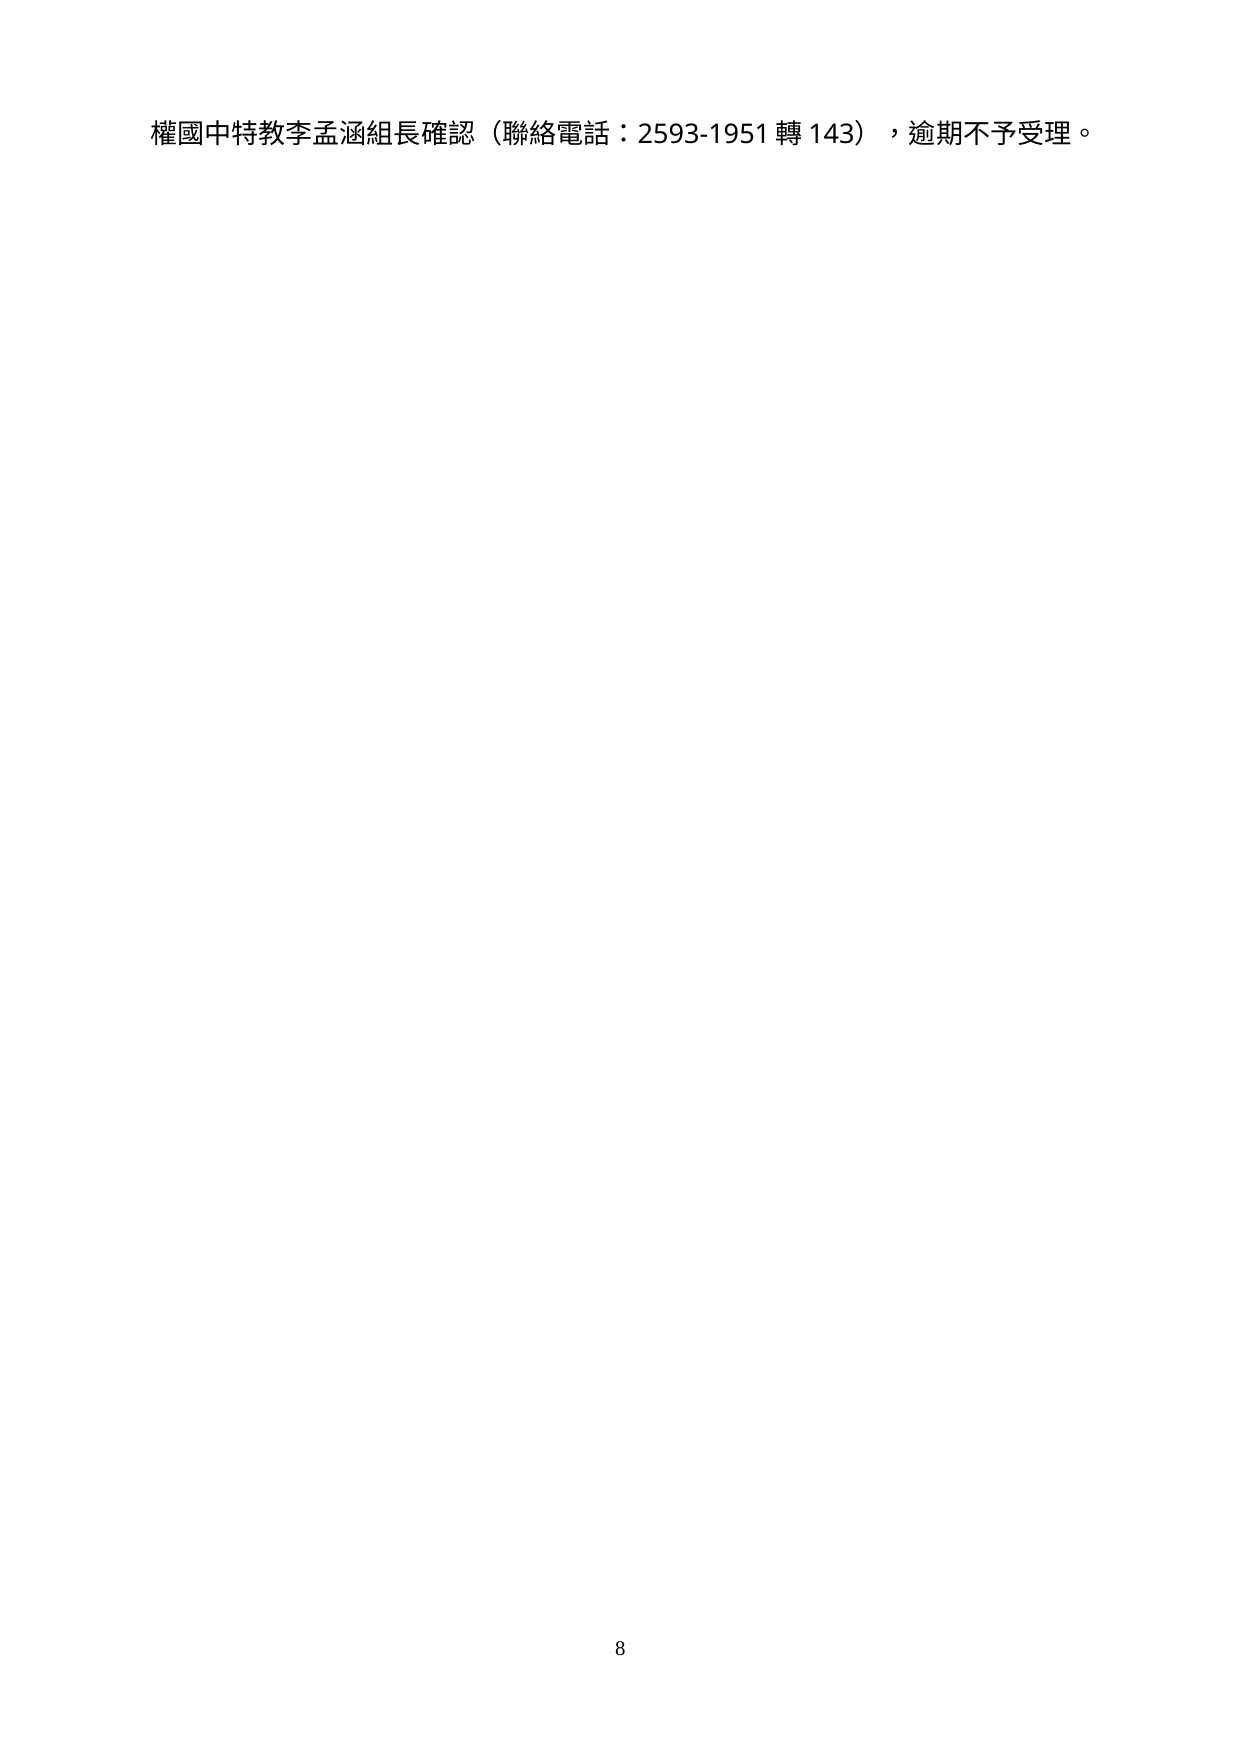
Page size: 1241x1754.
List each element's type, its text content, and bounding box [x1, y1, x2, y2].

text 權國中特教李孟涵組長確認（聯絡電話：2593-1951轉143），逾期不予受理。 [118, 112, 1122, 152]
